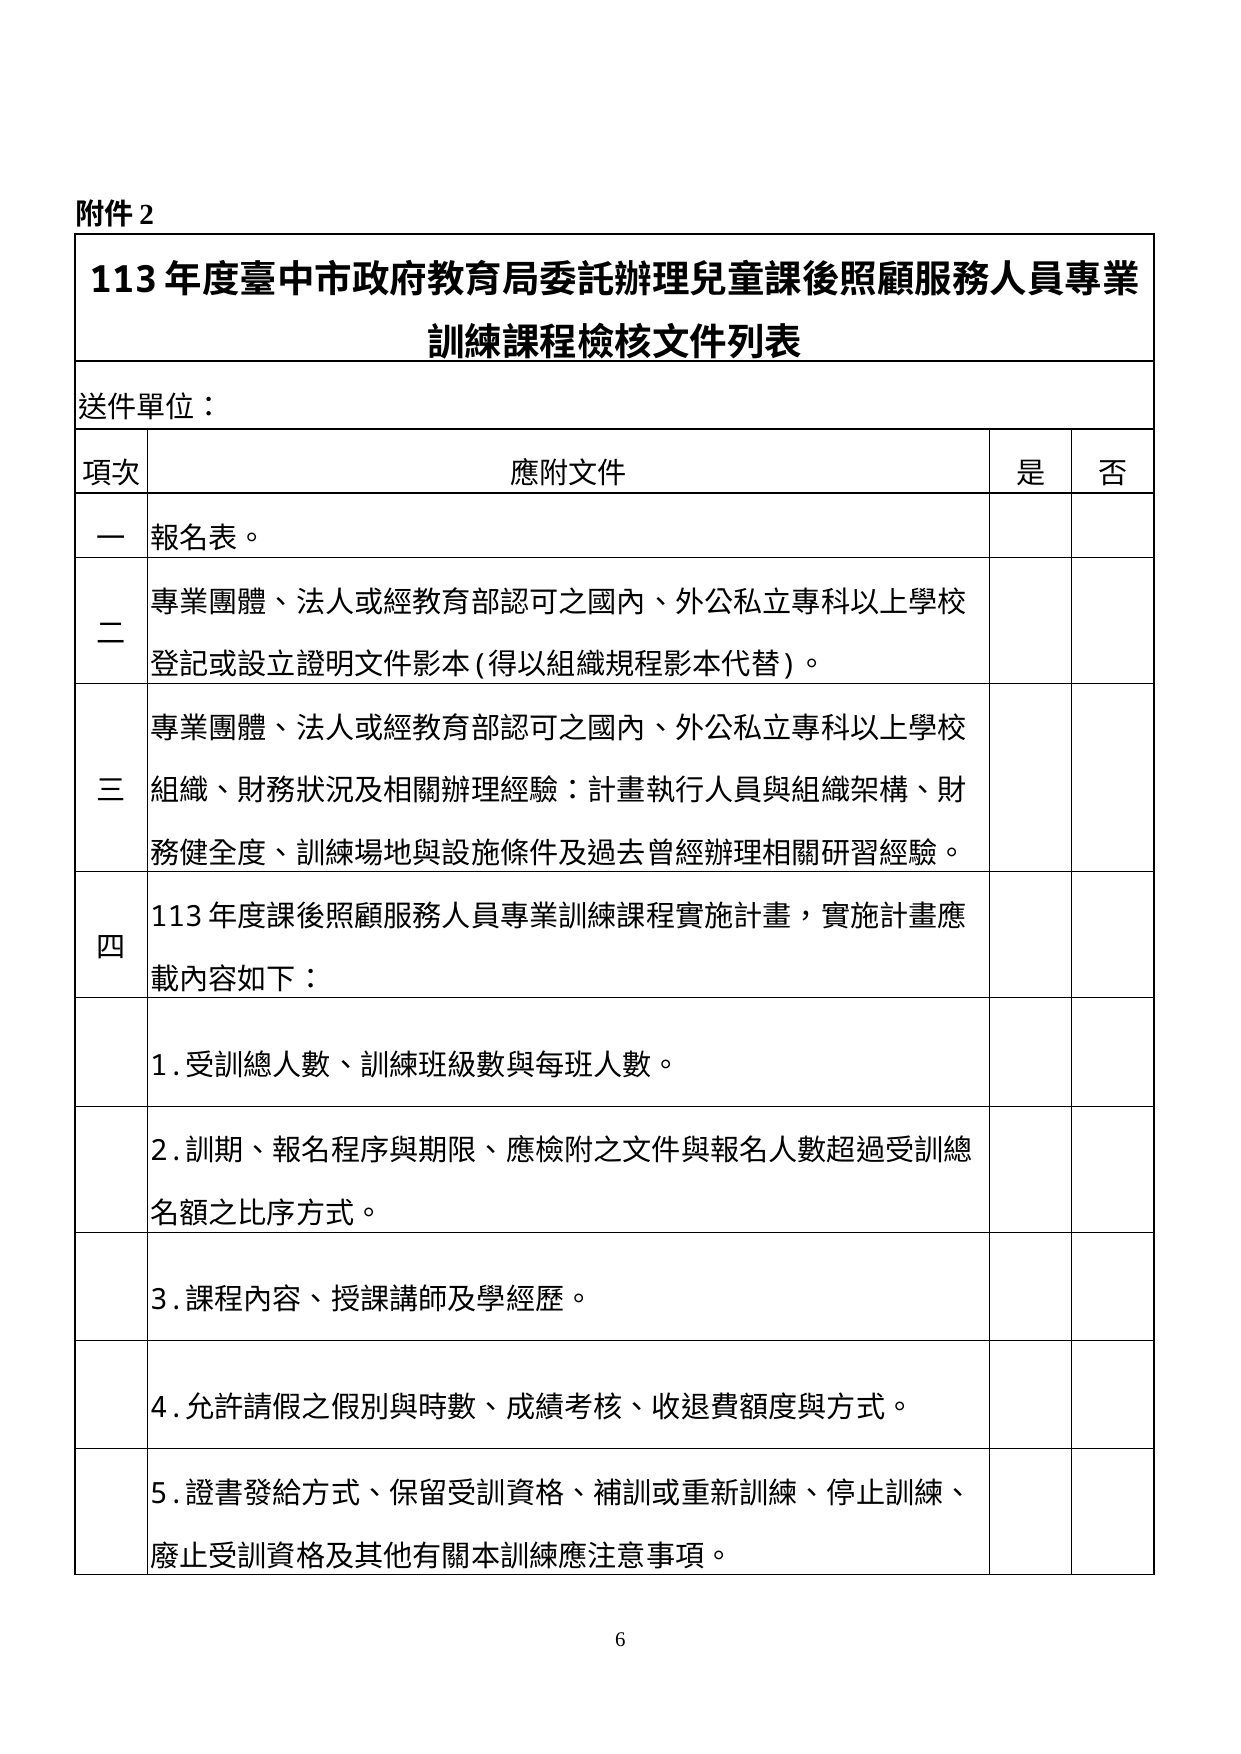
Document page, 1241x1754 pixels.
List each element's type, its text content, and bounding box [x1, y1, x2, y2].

table_cell [76, 998, 147, 1106]
table_cell 應附文件 [148, 430, 989, 492]
table_cell [76, 1341, 147, 1448]
table_cell 否 [1072, 430, 1153, 492]
text 附件2 [75, 170, 1165, 233]
table_cell 5.證書發給方式、保留受訓資格、補訓或重新訓練、停止訓練、廢止受訓資格及其他有關本訓練應注意事項。 [148, 1449, 989, 1574]
table_cell [990, 558, 1071, 683]
table_header 113年度臺中市政府教育局委託辦理兒童課後照顧服務人員專業訓練課程檢核文件列表 [76, 235, 1153, 360]
table_cell 四 [76, 872, 147, 997]
table_cell [990, 1341, 1071, 1448]
table_cell [1072, 872, 1153, 997]
table_cell 4.允許請假之假別與時數、成績考核、收退費額度與方式。 [148, 1341, 989, 1448]
table_cell 三 [76, 684, 147, 871]
table_cell [990, 1449, 1071, 1574]
table_cell [1072, 1107, 1153, 1232]
table_cell [76, 1107, 147, 1232]
table_cell [1072, 1341, 1153, 1448]
table_cell [990, 872, 1071, 997]
table_cell 送件單位： [76, 362, 1153, 427]
table_cell [1072, 1449, 1153, 1574]
table_cell 1.受訓總人數、訓練班級數與每班人數。 [148, 998, 989, 1106]
table_cell 二 [76, 558, 147, 683]
table_cell [990, 684, 1071, 871]
table_cell [1072, 1233, 1153, 1340]
table_cell [990, 1107, 1071, 1232]
table_cell [76, 1449, 147, 1574]
table_cell [1072, 494, 1153, 557]
table_cell 3.課程內容、授課講師及學經歷。 [148, 1233, 989, 1340]
table_cell [1072, 558, 1153, 683]
table_cell 一 [76, 494, 147, 557]
table_cell 是 [990, 430, 1071, 492]
table_cell 113年度課後照顧服務人員專業訓練課程實施計畫，實施計畫應載內容如下： [148, 872, 989, 997]
table_cell [1072, 998, 1153, 1106]
table_cell 專業團體、法人或經教育部認可之國內、外公私立專科以上學校組織、財務狀況及相關辦理經驗：計畫執行人員與組織架構、財務健全度、訓練場地與設施條件及過去曾經辦理相關研習經驗。 [148, 684, 989, 871]
table_cell [990, 998, 1071, 1106]
table_cell [990, 1233, 1071, 1340]
table_cell 項次 [76, 430, 147, 492]
table_cell 報名表。 [148, 494, 989, 557]
table_cell 專業團體、法人或經教育部認可之國內、外公私立專科以上學校登記或設立證明文件影本(得以組織規程影本代替)。 [148, 558, 989, 683]
table_cell [76, 1233, 147, 1340]
table_cell [1072, 684, 1153, 871]
table_cell [990, 494, 1071, 557]
table_cell 2.訓期、報名程序與期限、應檢附之文件與報名人數超過受訓總名額之比序方式。 [148, 1107, 989, 1232]
